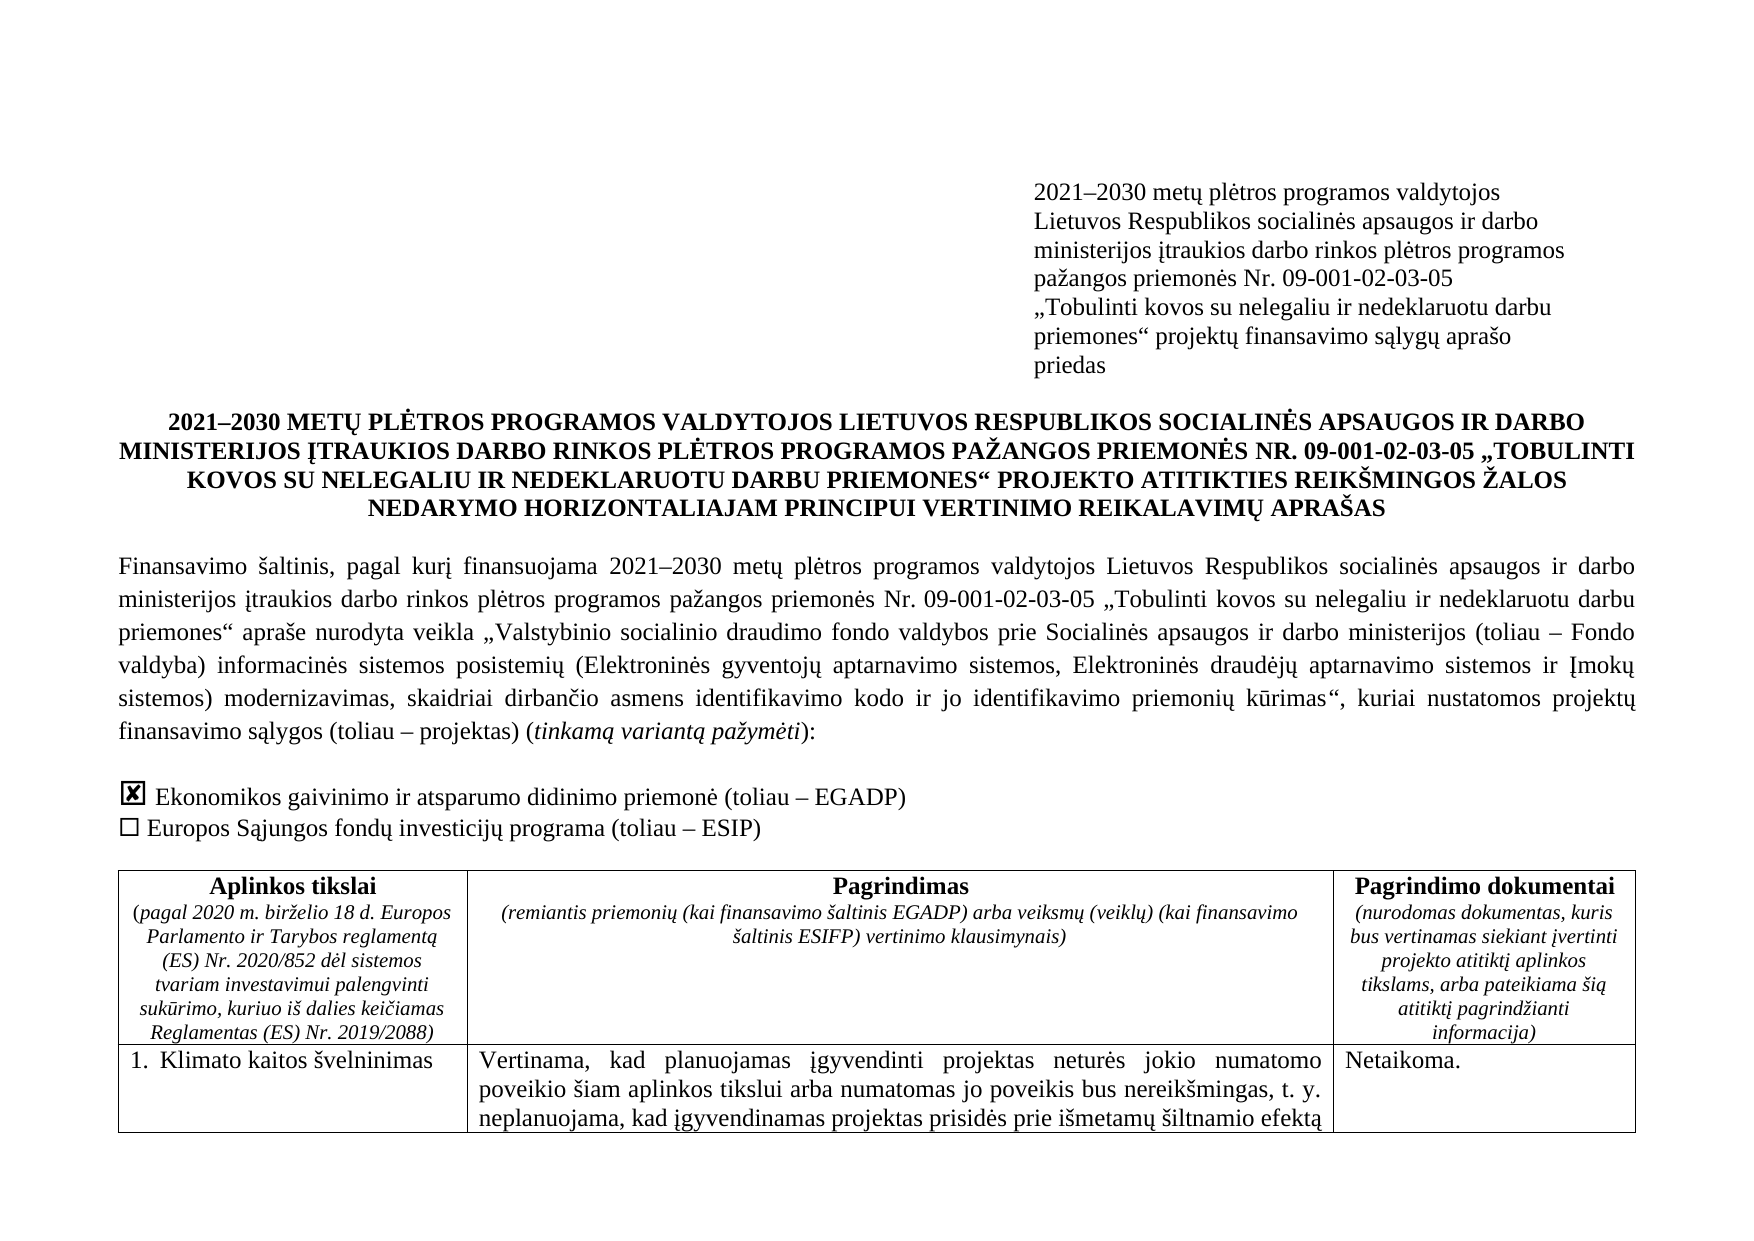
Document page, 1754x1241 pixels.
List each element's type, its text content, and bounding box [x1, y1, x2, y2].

text „Tobulinti kovos su nelegaliu ir nedeklaruotu darbu priemones“ projektų finansavimo sąlygų aprašo [1034, 292, 1636, 350]
text priedas [1034, 350, 1636, 378]
text 2021–2030 METŲ PLĖTROS PROGRAMOS VALDYTOJOS LIETUVOS RESPUBLIKOS SOCIALINĖS APSAUGOS IR DARBO MINISTERIJOS ĮTRAUKIOS DARBO RINKOS PLĖTROS PROGRAMOS PAŽANGOS PRIEMONĖS NR. 09-001-02-03-05 „TOBULINTI KOVOS SU NELEGALIU IR NEDEKLARUOTU DARBU PRIEMONES“ PROJEKTO ATITIKTIES REIKŠMINGOS ŽALOS NEDARYMO HORIZONTALIAJAM PRINCIPUI VERTINIMO REIKALAVIMŲ APRAŠAS [118, 407, 1636, 522]
table_header Aplinkos tikslai (pagal 2020 m. birželio 18 d. Europos Parlamento ir Tarybos reglamentą (ES) Nr. 2020/852 dėl sistemos tvariam investavimui palengvinti sukūrimo, kuriuo iš dalies keičiamas Reglamentas (ES) Nr. 2019/2088) [119, 871, 467, 1044]
text 2021–2030 metų plėtros programos valdytojos [1034, 177, 1636, 206]
text Finansavimo šaltinis, pagal kurį finansuojama 2021–2030 metų plėtros programos valdytojos Lietuvos Respublikos socialinės apsaugos ir darbo ministerijos įtraukios darbo rinkos plėtros programos pažangos priemonės Nr. 09-001-02-03-05 „Tobulinti kovos su nelegaliu ir nedeklaruotu darbu priemones“ apraše nurodyta veikla „Valstybinio socialinio draudimo fondo valdybos prie Socialinės apsaugos ir darbo ministerijos (toliau – Fondo valdyba) informacinės sistemos posistemių (Elektroninės gyventojų aptarnavimo sistemos, Elektroninės draudėjų aptarnavimo sistemos ir Įmokų sistemos) modernizavimas, skaidriai dirbančio asmens identifikavimo kodo ir jo identifikavimo priemonių kūrimas“, kuriai nustatomos projektų finansavimo sąlygos (toliau – projektas) (tinkamą variantą pažymėti): [118, 551, 1636, 745]
table_header Pagrindimo dokumentai (nurodomas dokumentas, kuris bus vertinamas siekiant įvertinti projekto atitiktį aplinkos tikslams, arba pateikiama šią atitiktį pagrindžianti informacija) [1334, 871, 1635, 1044]
table_header Pagrindimas (remiantis priemonių (kai finansavimo šaltinis EGADP) arba veiksmų (veiklų) (kai finansavimo šaltinis ESIFP) vertinimo klausimynais) [468, 871, 1333, 1044]
text Lietuvos Respublikos socialinės apsaugos ir darbo ministerijos įtraukios darbo rinkos plėtros programos pažangos priemonės Nr. 09-001-02-03-05 [1034, 206, 1636, 292]
text  Europos Sąjungos fondų investicijų programa (toliau – ESIP) [118, 813, 1636, 841]
text  Ekonomikos gaivinimo ir atsparumo didinimo priemonė (toliau – EGADP) [118, 782, 1636, 813]
table_cell Netaikoma. [1334, 1045, 1635, 1132]
table_cell Vertinama, kad planuojamas įgyvendinti projektas neturės jokio numatomo poveikio šiam aplinkos tikslui arba numatomas jo poveikis bus nereikšmingas, t. y. neplanuojama, kad įgyvendinamas projektas prisidės prie išmetamų šiltnamio efektą [468, 1045, 1333, 1132]
table_cell 1. Klimato kaitos švelninimas [119, 1045, 467, 1132]
